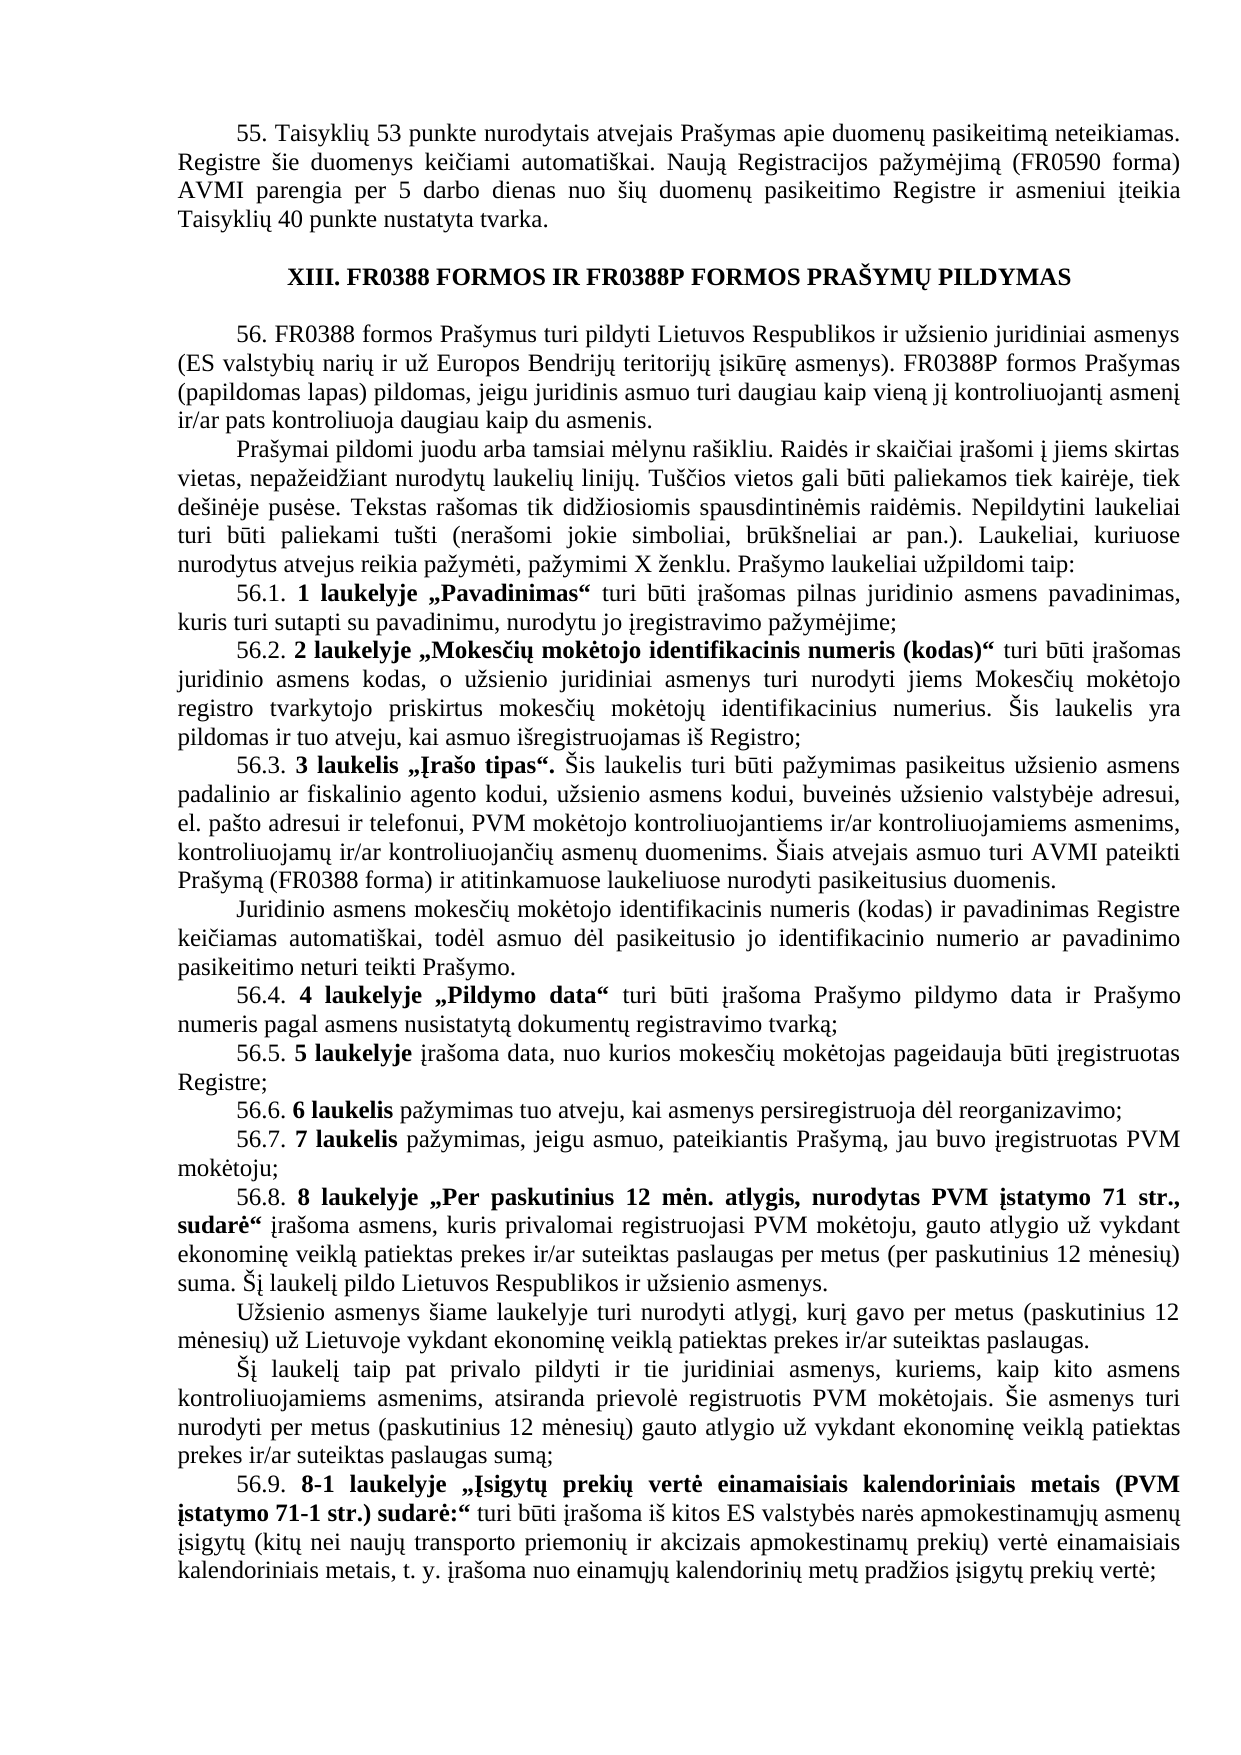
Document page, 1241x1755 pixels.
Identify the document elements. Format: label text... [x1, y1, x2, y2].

text 56.5. 5 laukelyje įrašoma data, nuo kurios mokesčių mokėtojas pageidauja būti įregistruotas Registre; [177, 1038, 1181, 1096]
text Prašymai pildomi juodu arba tamsiai mėlynu rašikliu. Raidės ir skaičiai įrašomi į jiems skirtas vietas, nepažeidžiant nurodytų laukelių linijų. Tuščios vietos gali būti paliekamos tiek kairėje, tiek dešinėje pusėse. Tekstas rašomas tik didžiosiomis spausdintinėmis raidėmis. Nepildytini laukeliai turi būti paliekami tušti (nerašomi jokie simboliai, brūkšneliai ar pan.). Laukeliai, kuriuose nurodytus atvejus reikia pažymėti, pažymimi X ženklu. Prašymo laukeliai užpildomi taip: [177, 434, 1181, 578]
text 56.3. 3 laukelis „Įrašo tipas“. Šis laukelis turi būti pažymimas pasikeitus užsienio asmens padalinio ar fiskalinio agento kodui, užsienio asmens kodui, buveinės užsienio valstybėje adresui, el. pašto adresui ir telefonui, PVM mokėtojo kontroliuojantiems ir/ar kontroliuojamiems asmenims, kontroliuojamų ir/ar kontroliuojančių asmenų duomenims. Šiais atvejais asmuo turi AVMI pateikti Prašymą (FR0388 forma) ir atitinkamuose laukeliuose nurodyti pasikeitusius duomenis. [177, 751, 1181, 894]
text 56.4. 4 laukelyje „Pildymo data“ turi būti įrašoma Prašymo pildymo data ir Prašymo numeris pagal asmens nusistatytą dokumentų registravimo tvarką; [177, 981, 1181, 1038]
text Juridinio asmens mokesčių mokėtojo identifikacinis numeris (kodas) ir pavadinimas Registre keičiamas automatiškai, todėl asmuo dėl pasikeitusio jo identifikacinio numerio ar pavadinimo pasikeitimo neturi teikti Prašymo. [177, 894, 1181, 981]
text 56.7. 7 laukelis pažymimas, jeigu asmuo, pateikiantis Prašymą, jau buvo įregistruotas PVM mokėtoju; [177, 1124, 1181, 1182]
text 55. Taisyklių 53 punkte nurodytais atvejais Prašymas apie duomenų pasikeitimą neteikiamas. Registre šie duomenys keičiami automatiškai. Naują Registracijos pažymėjimą (FR0590 forma) AVMI parengia per 5 darbo dienas nuo šių duomenų pasikeitimo Registre ir asmeniui įteikia Taisyklių 40 punkte nustatyta tvarka. [177, 118, 1181, 233]
text 56.9. 8-1 laukelyje „Įsigytų prekių vertė einamaisiais kalendoriniais metais (PVM įstatymo 71-1 str.) sudarė:“ turi būti įrašoma iš kitos ES valstybės narės apmokestinamųjų asmenų įsigytų (kitų nei naujų transporto priemonių ir akcizais apmokestinamų prekių) vertė einamaisiais kalendoriniais metais, t. y. įrašoma nuo einamųjų kalendorinių metų pradžios įsigytų prekių vertė; [177, 1469, 1181, 1584]
text 56. FR0388 formos Prašymus turi pildyti Lietuvos Respublikos ir užsienio juridiniai asmenys (ES valstybių narių ir už Europos Bendrijų teritorijų įsikūrę asmenys). FR0388P formos Prašymas (papildomas lapas) pildomas, jeigu juridinis asmuo turi daugiau kaip vieną jį kontroliuojantį asmenį ir/ar pats kontroliuoja daugiau kaip du asmenis. [177, 319, 1181, 434]
text Šį laukelį taip pat privalo pildyti ir tie juridiniai asmenys, kuriems, kaip kito asmens kontroliuojamiems asmenims, atsiranda prievolė registruotis PVM mokėtojais. Šie asmenys turi nurodyti per metus (paskutinius 12 mėnesių) gauto atlygio už vykdant ekonominę veiklą patiektas prekes ir/ar suteiktas paslaugas sumą; [177, 1354, 1181, 1469]
text 56.6. 6 laukelis pažymimas tuo atveju, kai asmenys persiregistruoja dėl reorganizavimo; [177, 1096, 1181, 1124]
text XIII. FR0388 FORMOS IR FR0388P FORMOS PRAŠYMŲ PILDYMAS [177, 262, 1181, 291]
text 56.8. 8 laukelyje „Per paskutinius 12 mėn. atlygis, nurodytas PVM įstatymo 71 str., sudarė“ įrašoma asmens, kuris privalomai registruojasi PVM mokėtoju, gauto atlygio už vykdant ekonominę veiklą patiektas prekes ir/ar suteiktas paslaugas per metus (per paskutinius 12 mėnesių) suma. Šį laukelį pildo Lietuvos Respublikos ir užsienio asmenys. [177, 1182, 1181, 1297]
text 56.1. 1 laukelyje „Pavadinimas“ turi būti įrašomas pilnas juridinio asmens pavadinimas, kuris turi sutapti su pavadinimu, nurodytu jo įregistravimo pažymėjime; [177, 578, 1181, 636]
text Užsienio asmenys šiame laukelyje turi nurodyti atlygį, kurį gavo per metus (paskutinius 12 mėnesių) už Lietuvoje vykdant ekonominę veiklą patiektas prekes ir/ar suteiktas paslaugas. [177, 1297, 1181, 1354]
text 56.2. 2 laukelyje „Mokesčių mokėtojo identifikacinis numeris (kodas)“ turi būti įrašomas juridinio asmens kodas, o užsienio juridiniai asmenys turi nurodyti jiems Mokesčių mokėtojo registro tvarkytojo priskirtus mokesčių mokėtojų identifikacinius numerius. Šis laukelis yra pildomas ir tuo atveju, kai asmuo išregistruojamas iš Registro; [177, 636, 1181, 751]
